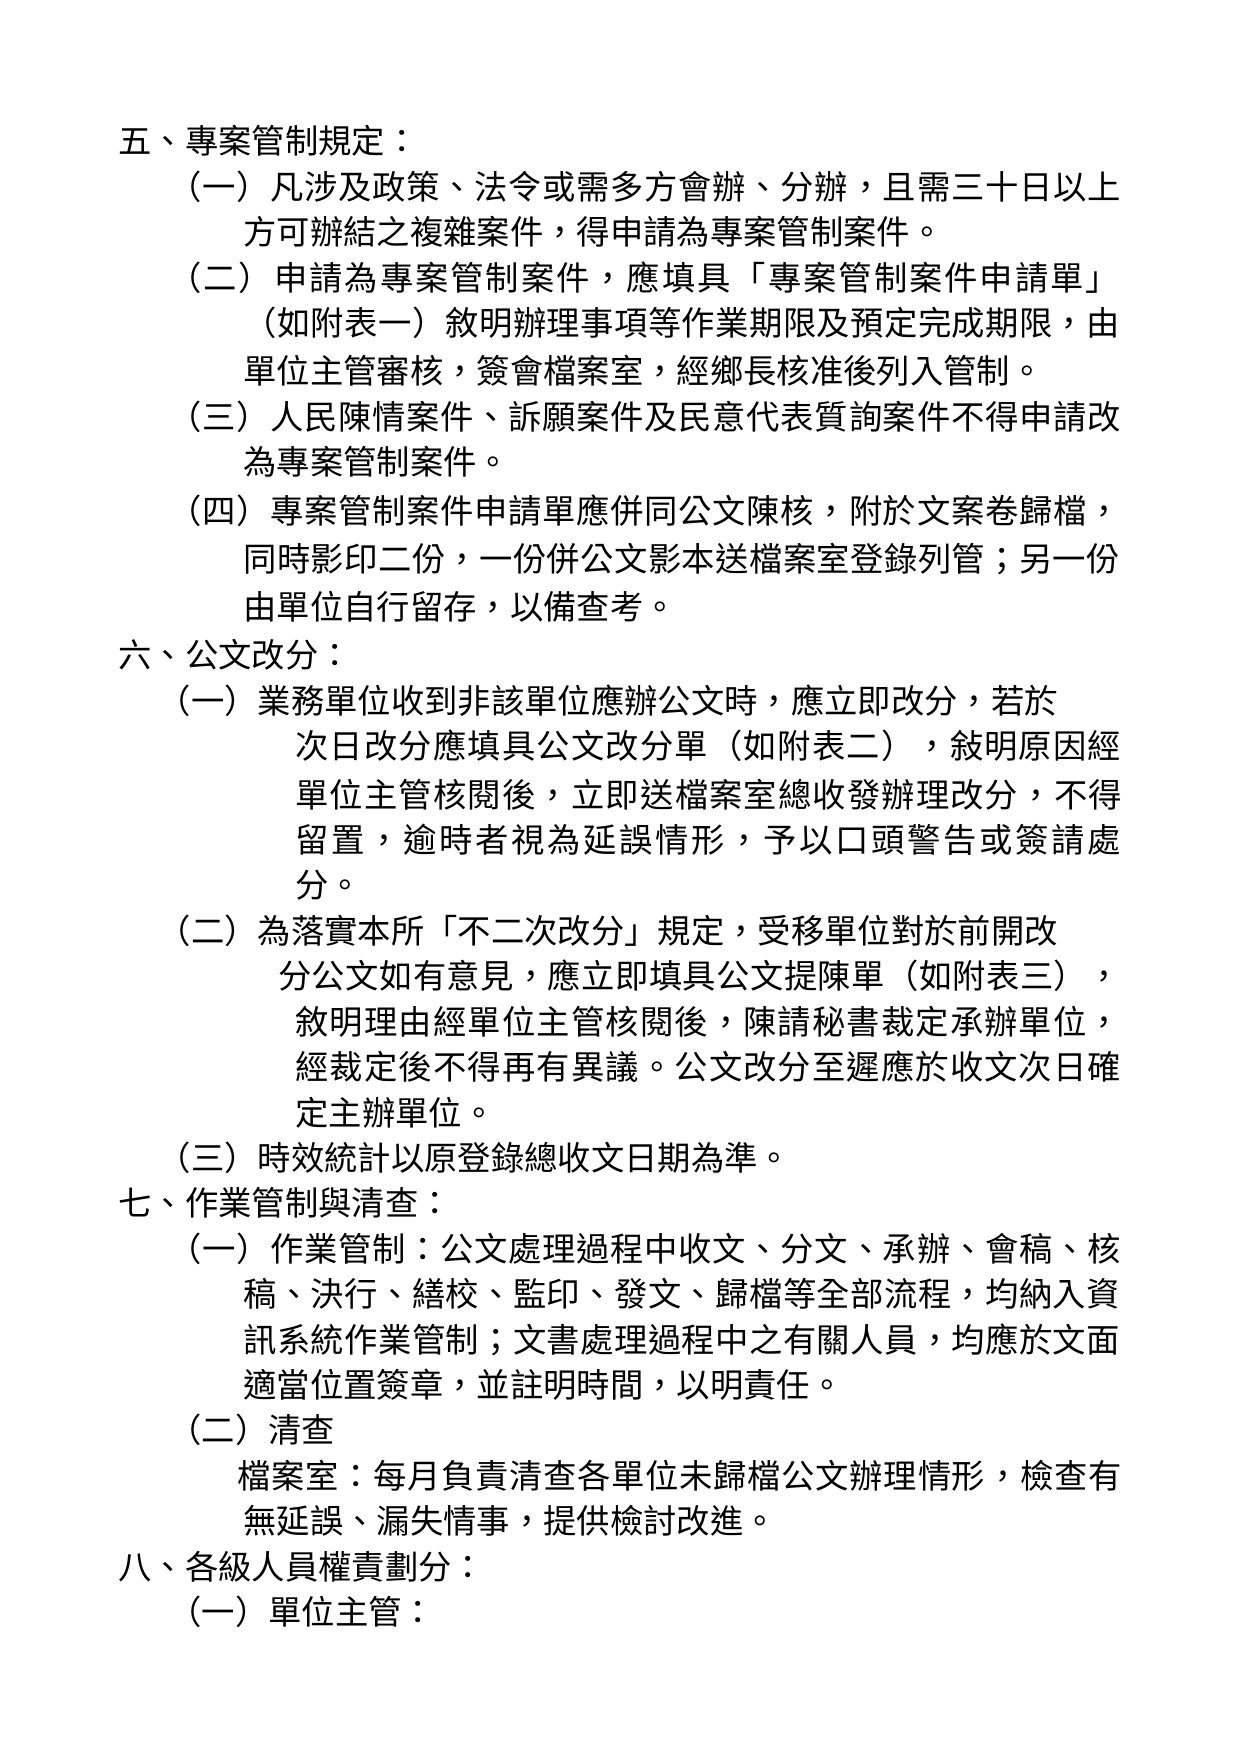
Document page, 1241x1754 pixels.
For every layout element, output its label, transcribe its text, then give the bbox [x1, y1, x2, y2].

text 分公文如有意見，應立即填具公文提陳單（如附表三），敘明理由經單位主管核閱後，陳請秘書裁定承辦單位，經裁定後不得再有異議。公文改分至遲應於收文次日確定主辦單位。 [269, 953, 1122, 1135]
text 五、專案管制規定： [118, 118, 1122, 163]
text （一）作業管制：公文處理過程中收文、分文、承辦、會稿、核稿、決行、繕校、監印、發文、歸檔等全部流程，均納入資訊系統作業管制；文書處理過程中之有關人員，均應於文面適當位置簽章，並註明時間，以明責任。 [168, 1226, 1122, 1407]
text （二）申請為專案管制案件，應填具「專案管制案件申請單」（如附表一）敘明辦理事項等作業期限及預定完成期限，由單位主管審核，簽會檔案室，經鄉長核准後列入管制。 [168, 254, 1122, 394]
text （一）業務單位收到非該單位應辦公文時，應立即改分，若於 [124, 678, 1122, 723]
text （二）清查 [168, 1407, 1122, 1453]
text 六、公文改分： [118, 629, 1122, 678]
text （一）凡涉及政策、法令或需多方會辦、分辦，且需三十日以上方可辦結之複雜案件，得申請為專案管制案件。 [168, 163, 1122, 254]
text 檔案室：每月負責清查各單位未歸檔公文辦理情形，檢查有無延誤、漏失情事，提供檢討改進。 [218, 1453, 1122, 1543]
text （四）專案管制案件申請單應併同公文陳核，附於文案卷歸檔，同時影印二份，一份併公文影本送檔案室登錄列管；另一份由單位自行留存，以備查考。 [168, 484, 1122, 629]
text 七、作業管制與清查： [118, 1180, 1122, 1226]
text （二）為落實本所「不二次改分」規定，受移單位對於前開改 [124, 908, 1122, 953]
text （三）人民陳情案件、訴願案件及民意代表質詢案件不得申請改為專案管制案件。 [168, 394, 1122, 484]
text 次日改分應填具公文改分單（如附表二），敍明原因經單位主管核閱後，立即送檔案室總收發辦理改分，不得留置，逾時者視為延誤情形，予以口頭警告或簽請處分。 [295, 723, 1122, 908]
text （三）時效統計以原登錄總收文日期為準。 [124, 1135, 1122, 1180]
text 八、各級人員權責劃分： [118, 1543, 1122, 1589]
text （一）單位主管： [168, 1589, 1122, 1634]
